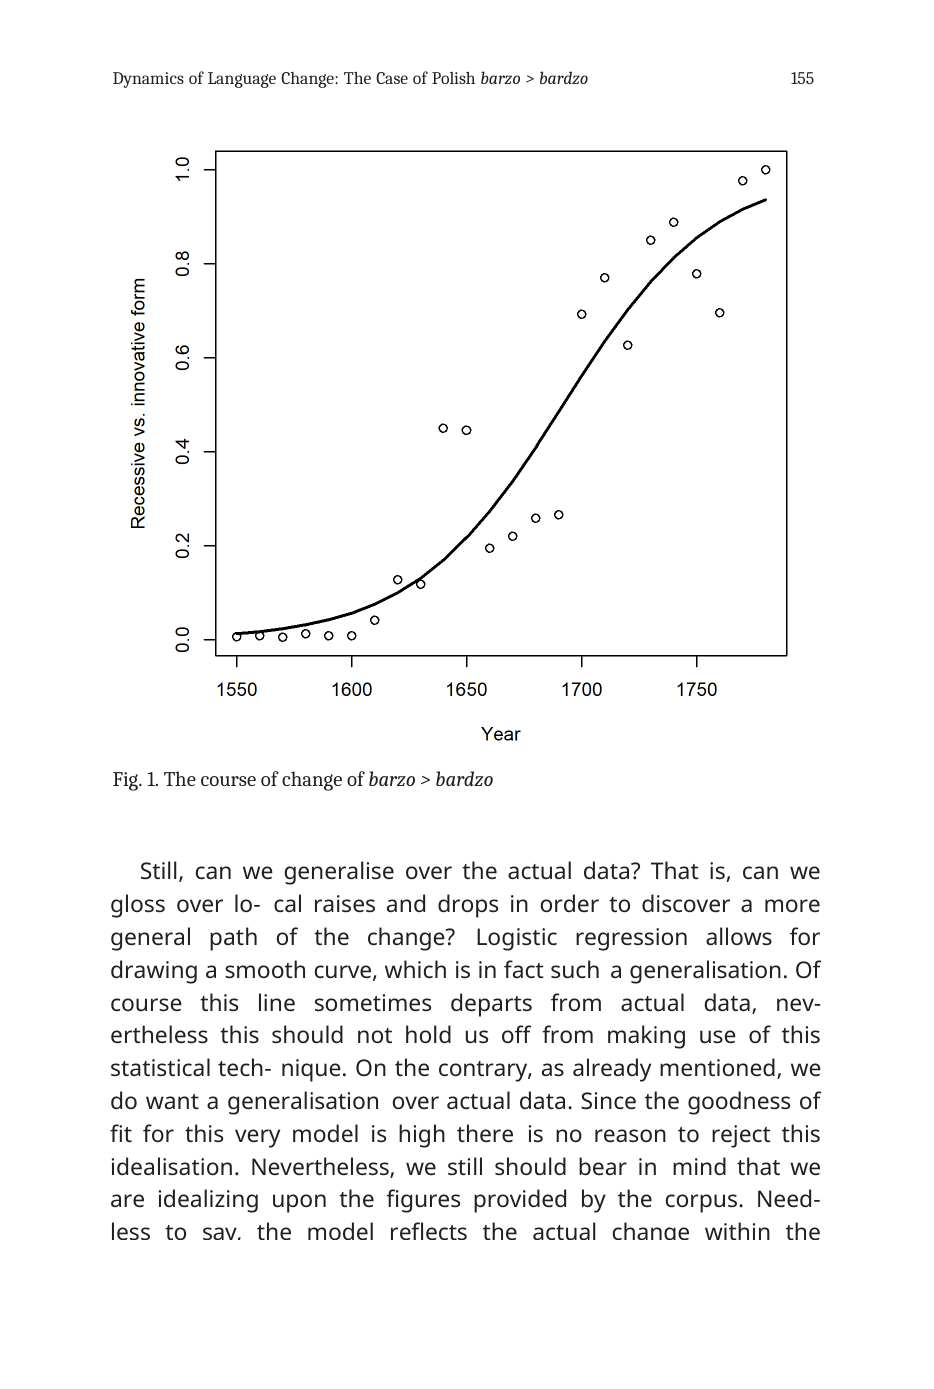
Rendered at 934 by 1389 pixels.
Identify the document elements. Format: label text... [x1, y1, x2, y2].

text 155 [791, 68, 823, 89]
text Still, can we generalise over the actual data? That is, can we gloss over lo- cal raises and drops in order to discover a more general path of the change? Logistic regression allows for drawing a smooth curve, which is in fact such a generalisation. Of course this line sometimes departs from actual data, nev- ertheless this should not hold us off from making use of this statistical tech- nique. On the contrary, as already mentioned, we do want a generalisation over actual data. Since the goodness of fit for this very model is high there is no reason to reject this idealisation. Nevertheless, we still should bear in mind that we are idealizing upon the figures provided by the corpus. Need- less to say, the model reflects the actual change within the linguistic commu- nity only to the extent that the corpus is its good representation. [110, 855, 821, 1240]
text Fig. 1. The course of change of barzo > bardzo [112, 768, 516, 792]
text Dynamics of Language Change: The Case of Polish barzo > bardzo [112, 68, 615, 89]
